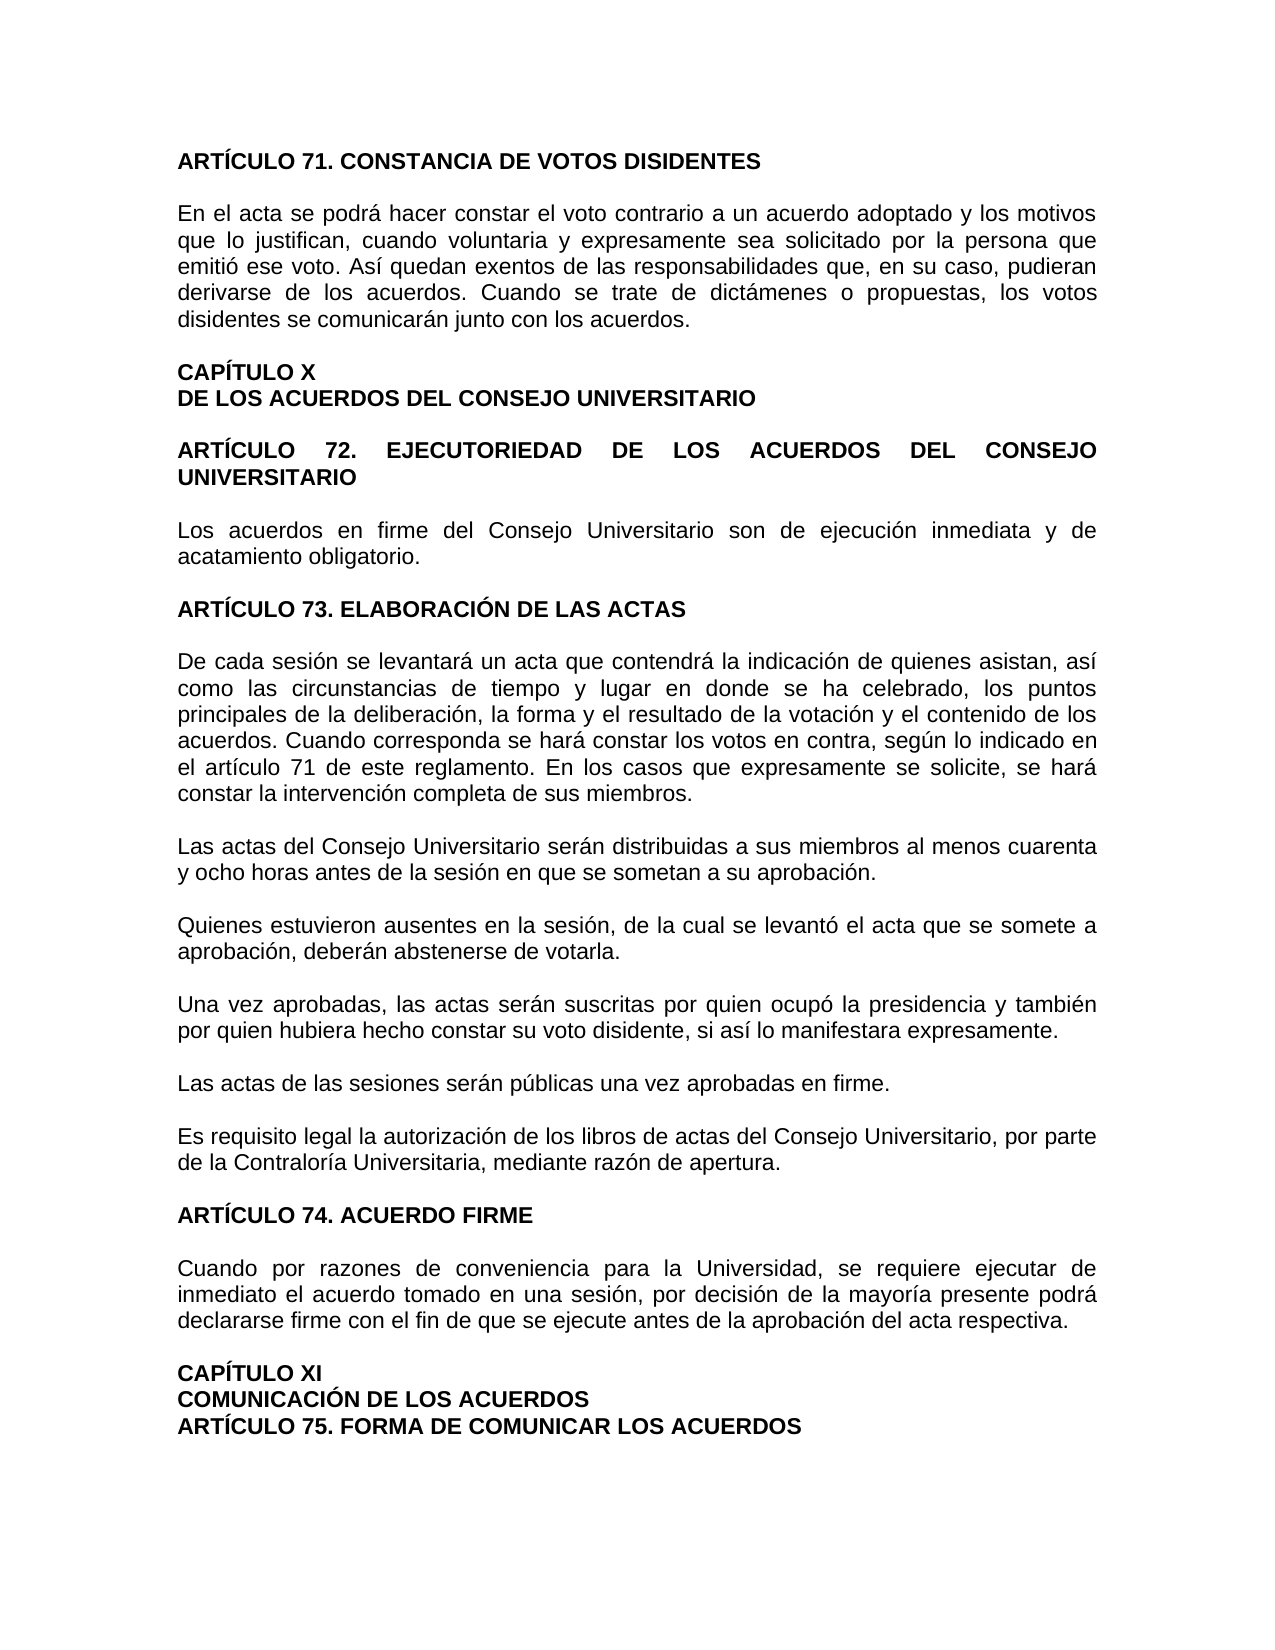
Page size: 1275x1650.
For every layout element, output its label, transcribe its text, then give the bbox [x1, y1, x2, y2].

text Las actas del Consejo Universitario serán distribuidas a sus miembros al menos cuarenta y ocho horas antes de la sesión en que se sometan a su aprobación. [177, 833, 1098, 886]
text ARTÍCULO 74. ACUERDO FIRME [177, 1202, 1098, 1228]
text Las actas de las sesiones serán públicas una vez aprobadas en firme. [177, 1070, 1098, 1096]
text ARTÍCULO 75. FORMA DE COMUNICAR LOS ACUERDOS [177, 1413, 1098, 1439]
text ARTÍCULO 71. CONSTANCIA DE VOTOS DISIDENTES [177, 148, 1098, 174]
text CAPÍTULO X [177, 358, 1098, 385]
text Una vez aprobadas, las actas serán suscritas por quien ocupó la presidencia y también por quien hubiera hecho constar su voto disidente, si así lo manifestara expresamente. [177, 991, 1098, 1044]
text Los acuerdos en firme del Consejo Universitario son de ejecución inmediata y de acatamiento obligatorio. [177, 517, 1098, 569]
text COMUNICACIÓN DE LOS ACUERDOS [177, 1386, 1098, 1413]
text Es requisito legal la autorización de los libros de actas del Consejo Universitario, por parte de la Contraloría Universitaria, mediante razón de apertura. [177, 1123, 1098, 1175]
text DE LOS ACUERDOS DEL CONSEJO UNIVERSITARIO [177, 385, 1098, 411]
text Cuando por razones de conveniencia para la Universidad, se requiere ejecutar de inmediato el acuerdo tomado en una sesión, por decisión de la mayoría presente podrá declararse firme con el fin de que se ejecute antes de la aprobación del acta respectiva. [177, 1254, 1098, 1333]
text ARTÍCULO 72. EJECUTORIEDAD DE LOS ACUERDOS DEL CONSEJO UNIVERSITARIO [177, 437, 1098, 490]
text En el acta se podrá hacer constar el voto contrario a un acuerdo adoptado y los motivos que lo justifican, cuando voluntaria y expresamente sea solicitado por la persona que emitió ese voto. Así quedan exentos de las responsabilidades que, en su caso, pudieran derivarse de los acuerdos. Cuando se trate de dictámenes o propuestas, los votos disidentes se comunicarán junto con los acuerdos. [177, 200, 1098, 332]
text Quienes estuvieron ausentes en la sesión, de la cual se levantó el acta que se somete a aprobación, deberán abstenerse de votarla. [177, 912, 1098, 964]
text De cada sesión se levantará un acta que contendrá la indicación de quienes asistan, así como las circunstancias de tiempo y lugar en donde se ha celebrado, los puntos principales de la deliberación, la forma y el resultado de la votación y el contenido de los acuerdos. Cuando corresponda se hará constar los votos en contra, según lo indicado en el artículo 71 de este reglamento. En los casos que expresamente se solicite, se hará constar la intervención completa de sus miembros. [177, 648, 1098, 806]
text ARTÍCULO 73. ELABORACIÓN DE LAS ACTAS [177, 596, 1098, 622]
text CAPÍTULO XI [177, 1360, 1098, 1386]
